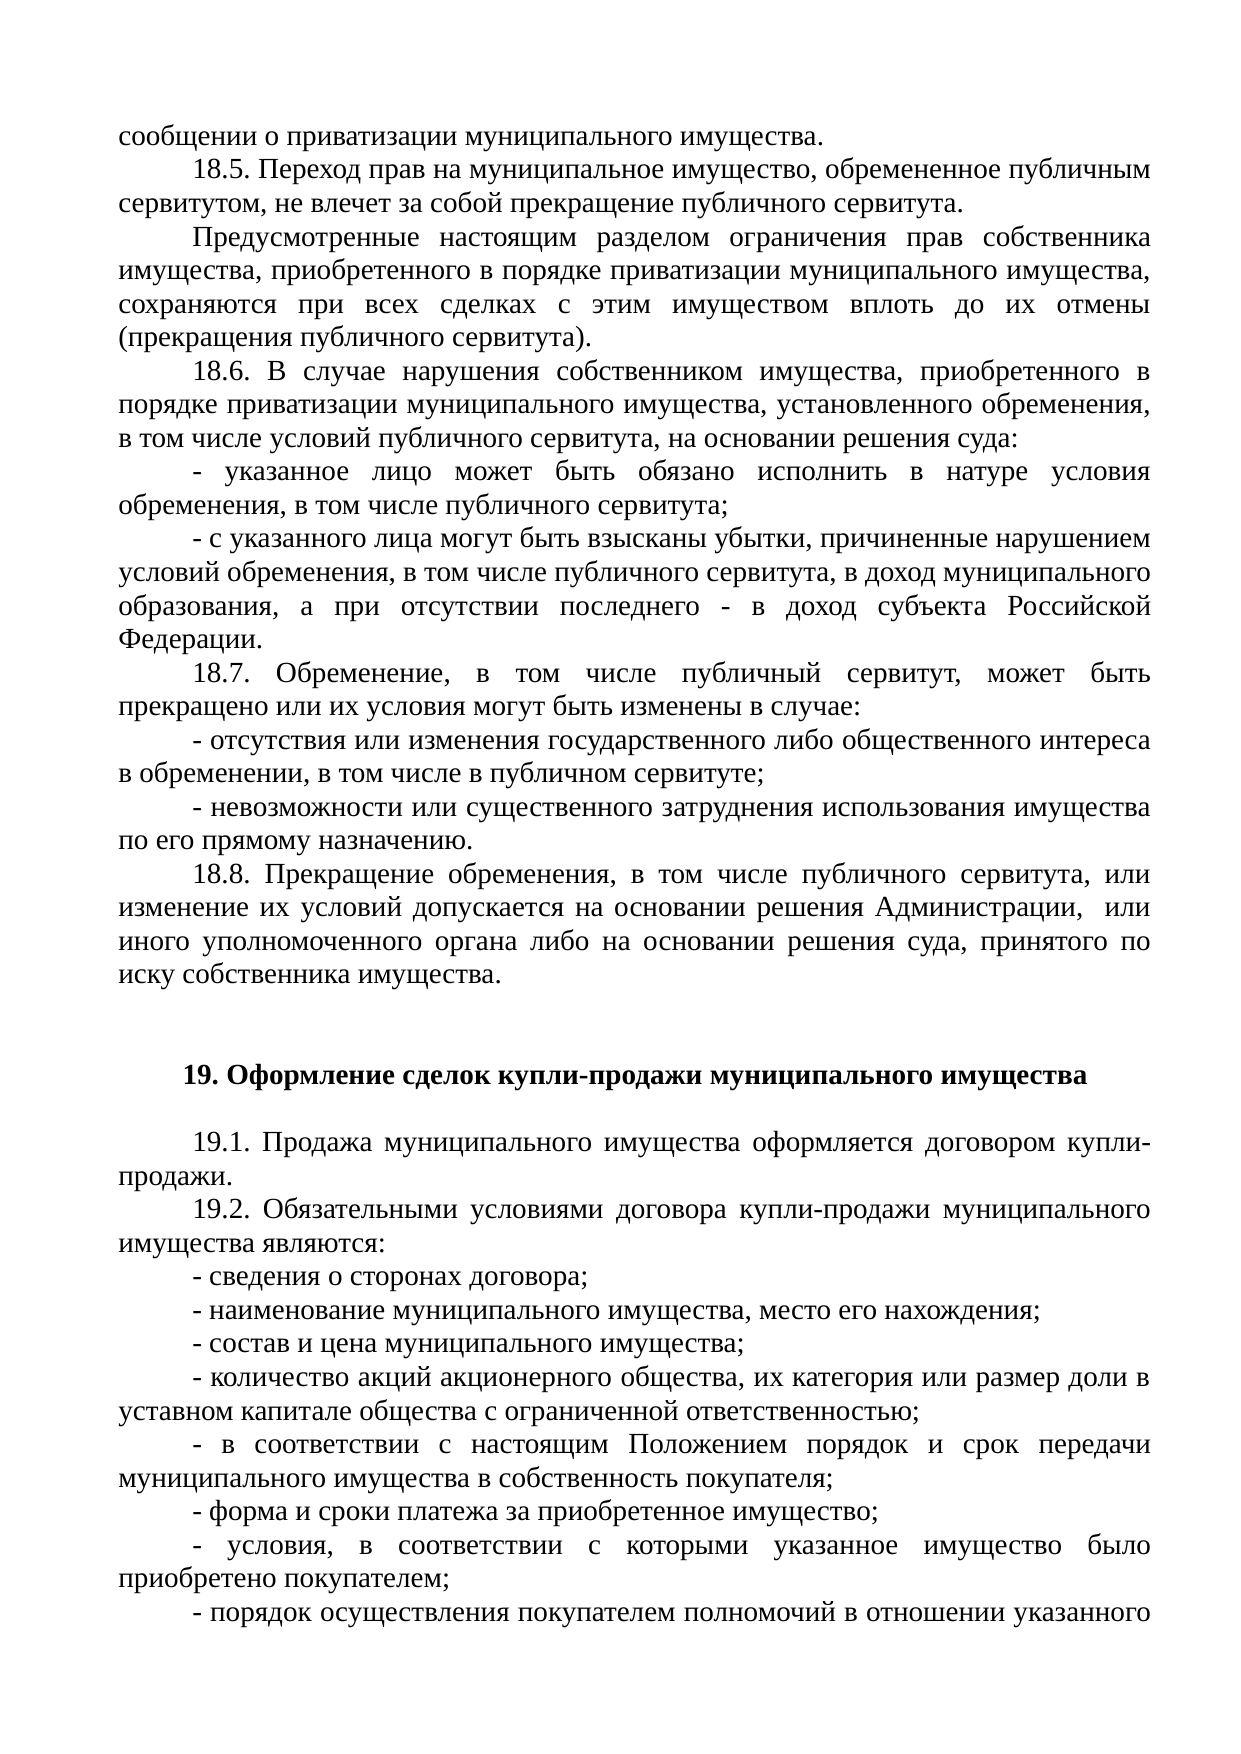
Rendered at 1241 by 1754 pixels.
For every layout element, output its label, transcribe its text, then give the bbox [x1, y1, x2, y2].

text - состав и цена муниципального имущества; [118, 1326, 1152, 1359]
text 19.2. Обязательными условиями договора купли-продажи муниципального имущества являются: [118, 1191, 1152, 1258]
text - наименование муниципального имущества, место его нахождения; [118, 1292, 1152, 1326]
text - указанное лицо может быть обязано исполнить в натуре условия обременения, в том числе публичного сервитута; [118, 453, 1152, 521]
text - отсутствия или изменения государственного либо общественного интереса в обременении, в том числе в публичном сервитуте; [118, 722, 1152, 789]
text - количество акций акционерного общества, их категория или размер доли в уставном капитале общества с ограниченной ответственностью; [118, 1359, 1152, 1426]
text - условия, в соответствии с которыми указанное имущество было приобретено покупателем; [118, 1527, 1152, 1594]
text 18.8. Прекращение обременения, в том числе публичного сервитута, или изменение их условий допускается на основании решения Администрации, или иного уполномоченного органа либо на основании решения суда, принятого по иску собственника имущества. [118, 856, 1152, 990]
text 18.7. Обременение, в том числе публичный сервитут, может быть прекращено или их условия могут быть изменены в случае: [118, 655, 1152, 722]
text 19. Оформление сделок купли-продажи муниципального имущества [118, 1057, 1152, 1091]
text - в соответствии с настоящим Положением порядок и срок передачи муниципального имущества в собственность покупателя; [118, 1426, 1152, 1493]
text - форма и сроки платежа за приобретенное имущество; [118, 1493, 1152, 1527]
text - сведения о сторонах договора; [118, 1258, 1152, 1292]
text - порядок осуществления покупателем полномочий в отношении указанного [118, 1594, 1152, 1627]
text 18.6. В случае нарушения собственником имущества, приобретенного в порядке приватизации муниципального имущества, установленного обременения, в том числе условий публичного сервитута, на основании решения суда: [118, 353, 1152, 453]
text Предусмотренные настоящим разделом ограничения прав собственника имущества, приобретенного в порядке приватизации муниципального имущества, сохраняются при всех сделках с этим имуществом вплоть до их отмены (прекращения публичного сервитута). [118, 219, 1152, 353]
text 18.5. Переход прав на муниципальное имущество, обремененное публичным сервитутом, не влечет за собой прекращение публичного сервитута. [118, 152, 1152, 219]
text сообщении о приватизации муниципального имущества. [118, 118, 1152, 152]
text - невозможности или существенного затруднения использования имущества по его прямому назначению. [118, 789, 1152, 856]
text 19.1. Продажа муниципального имущества оформляется договором купли-продажи. [118, 1124, 1152, 1191]
text - с указанного лица могут быть взысканы убытки, причиненные нарушением условий обременения, в том числе публичного сервитута, в доход муниципального образования, а при отсутствии последнего - в доход субъекта Российской Федерации. [118, 521, 1152, 655]
